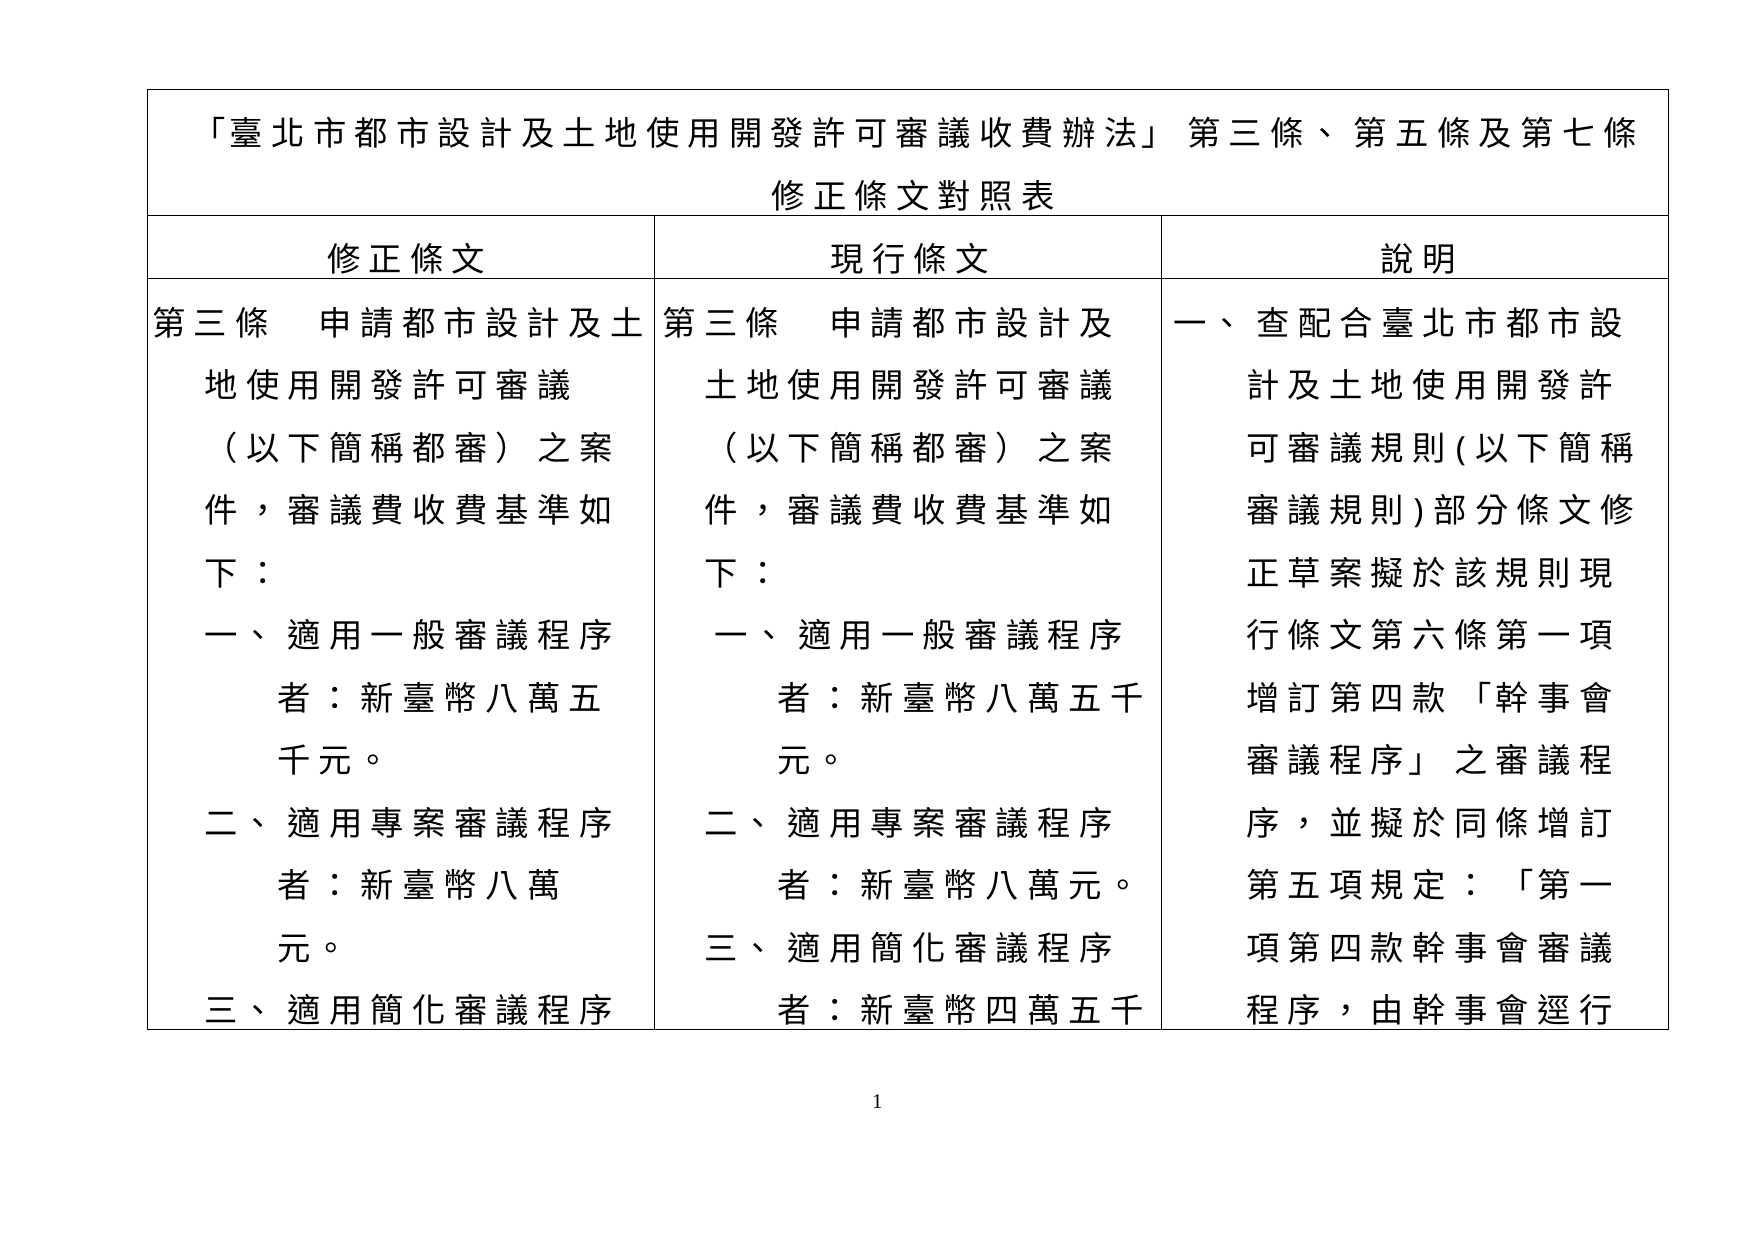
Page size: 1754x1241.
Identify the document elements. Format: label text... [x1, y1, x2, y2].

table_cell 第三條 申請都市設計及土地使用開發許可審議（以下簡稱都審）之案件，審議費收費基準如下： 一、適用一般審議程序者：新臺幣八萬五千元。 二、適用專案審議程序者：新臺幣八萬元。 三、適用簡化審議程序 [148, 279, 654, 1029]
table_cell 第三條 申請都市設計及土地使用開發許可審議（以下簡稱都審）之案件，審議費收費基準如下： 一、適用一般審議程序者：新臺幣八萬五千元。 二、適用專案審議程序者：新臺幣八萬元。 三、適用簡化審議程序者：新臺幣四萬五千 [655, 279, 1161, 1029]
table_header 「臺北市都市設計及土地使用開發許可審議收費辦法」第三條、第五條及第七條修正條文對照表 [148, 90, 1668, 215]
table_cell 說明 [1162, 216, 1668, 278]
table_cell 修正條文 [148, 216, 654, 278]
table_cell 一、查配合臺北市都市設計及土地使用開發許可審議規則(以下簡稱審議規則)部分條文修正草案擬於該規則現行條文第六條第一項增訂第四款「幹事會審議程序」之審議程序，並擬於同條增訂第五項規定：「第一項第四款幹事會審議程序，由幹事會逕行 [1162, 279, 1668, 1029]
table_cell 現行條文 [655, 216, 1161, 278]
